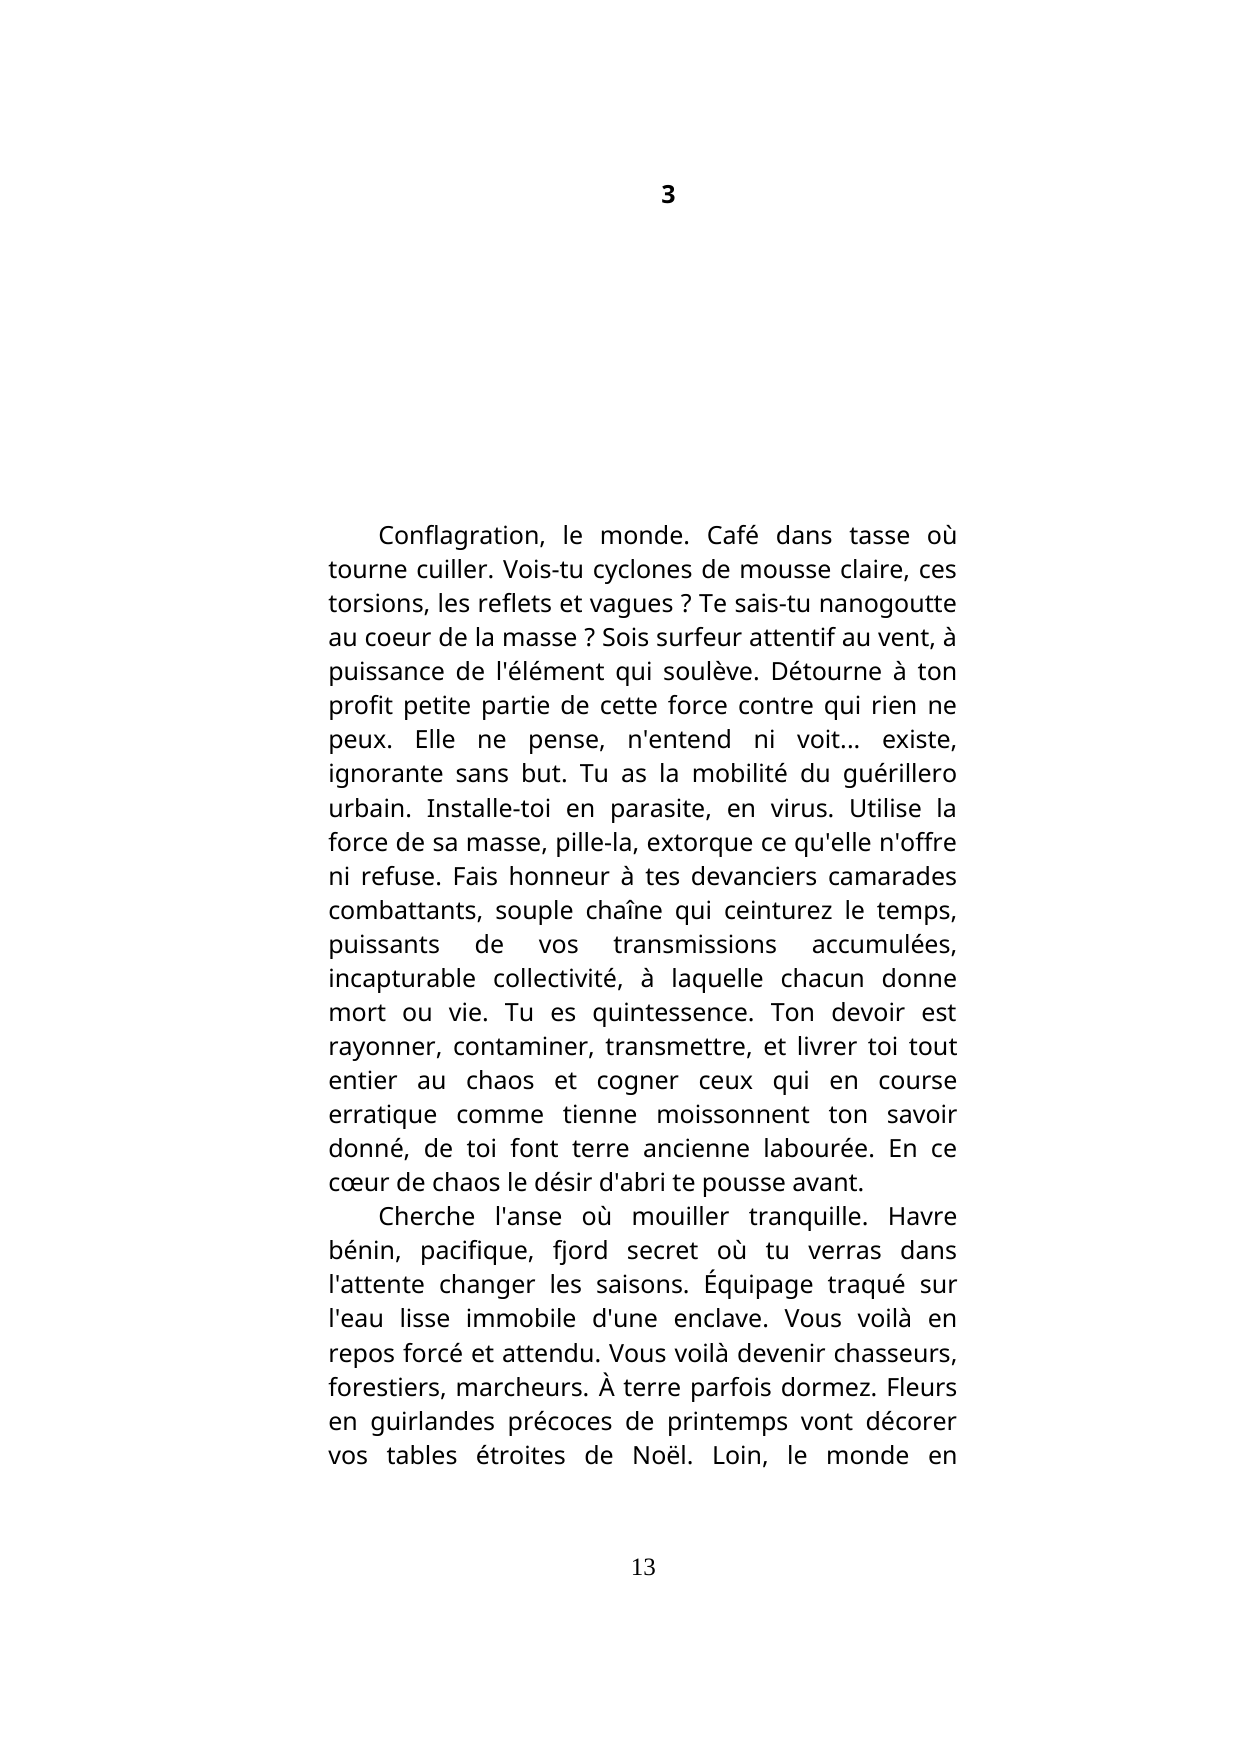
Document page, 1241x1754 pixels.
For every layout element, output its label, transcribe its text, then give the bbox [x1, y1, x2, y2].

text Cherche l'anse où mouiller tranquille. Havre bénin, pacifique, fjord secret où tu verras dans l'attente changer les saisons. Équipage traqué sur l'eau lisse immobile d'une enclave. Vous voilà en repos forcé et attendu. Vous voilà devenir chasseurs, forestiers, marcheurs. À terre parfois dormez. Fleurs en guirlandes précoces de printemps vont décorer vos tables étroites de Noël. Loin, le monde en [328, 1199, 958, 1471]
text 3 [328, 177, 958, 211]
text Conflagration, le monde. Café dans tasse où tourne cuiller. Vois-tu cyclones de mousse claire, ces torsions, les reflets et vagues ? Te sais-tu nanogoutte au coeur de la masse ? Sois surfeur attentif au vent, à puissance de l'élément qui soulève. Détourne à ton profit petite partie de cette force contre qui rien ne peux. Elle ne pense, n'entend ni voit... existe, ignorante sans but. Tu as la mobilité du guérillero urbain. Installe-toi en parasite, en virus. Utilise la force de sa masse, pille-la, extorque ce qu'elle n'offre ni refuse. Fais honneur à tes devanciers camarades combattants, souple chaîne qui ceinturez le temps, puissants de vos transmissions accumulées, incapturable collectivité, à laquelle chacun donne mort ou vie. Tu es quintessence. Ton devoir est rayonner, contaminer, transmettre, et livrer toi tout entier au chaos et cogner ceux qui en course erratique comme tienne moissonnent ton savoir donné, de toi font terre ancienne labourée. En ce cœur de chaos le désir d'abri te pousse avant. [328, 518, 958, 1199]
